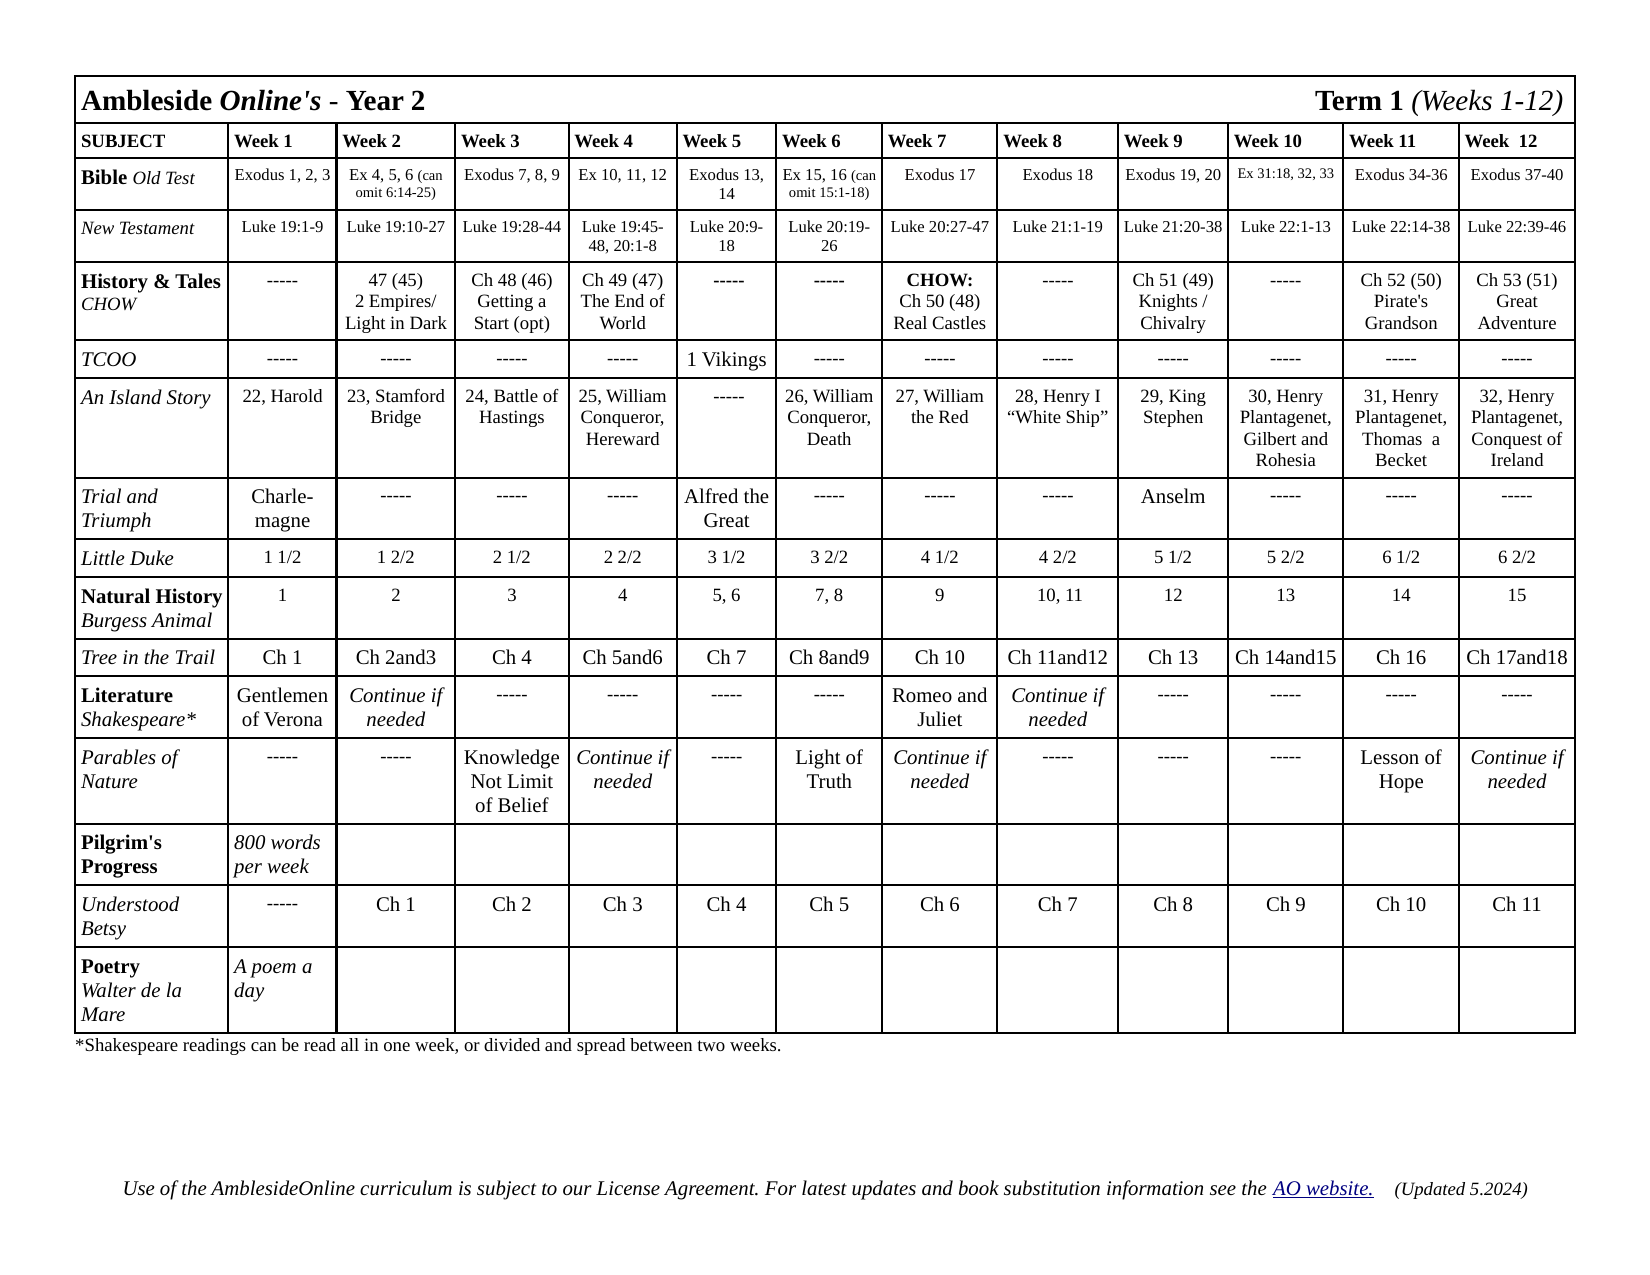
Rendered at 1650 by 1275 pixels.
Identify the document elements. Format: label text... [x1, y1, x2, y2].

table_cell 1 [229, 578, 335, 637]
table_cell [1344, 825, 1458, 884]
table_cell [570, 948, 676, 1032]
table_cell 32, Henry Plantagenet, Conquest of Ireland [1460, 379, 1574, 477]
table_cell ----- [777, 677, 881, 737]
table_cell 1 Vikings [678, 341, 775, 377]
table_cell Ch 4 [678, 886, 775, 946]
table_cell 23, Stamford Bridge [338, 379, 454, 477]
table_cell Ex 31:18, 32, 33 [1229, 159, 1342, 209]
table_cell [678, 825, 775, 884]
table_cell Exodus 13, 14 [678, 159, 775, 209]
table_cell Ch 2 [456, 886, 568, 946]
table_cell ----- [678, 379, 775, 477]
table_cell Week 5 [678, 124, 775, 157]
table_cell ----- [338, 739, 454, 822]
table_cell ----- [1460, 341, 1574, 377]
table_cell Gentlemen of Verona [229, 677, 335, 737]
table_cell Knowledge Not Limit of Belief [456, 739, 568, 822]
table_cell ----- [229, 739, 335, 822]
table_cell Week 8 [998, 124, 1117, 157]
table_cell 25, William Conqueror, Hereward [570, 379, 676, 477]
table_cell Week 6 [777, 124, 881, 157]
table_cell ----- [998, 739, 1117, 822]
table_cell Ex 10, 11, 12 [570, 159, 676, 209]
table_cell Tree in the Trail [76, 640, 227, 675]
table_cell Ch 11 [1460, 886, 1574, 946]
table_cell Ch 8 [1119, 886, 1227, 946]
table_cell Ch 11and12 [998, 640, 1117, 675]
table_cell Week 2 [338, 124, 454, 157]
table_cell 3 [456, 578, 568, 637]
table_cell 5 1/2 [1119, 540, 1227, 576]
table_cell [883, 948, 996, 1032]
table_cell Ch 17and18 [1460, 640, 1574, 675]
table_cell 12 [1119, 578, 1227, 637]
table_cell ----- [456, 479, 568, 538]
table_cell 31, Henry Plantagenet, Thomas a Becket [1344, 379, 1458, 477]
table_cell Light of Truth [777, 739, 881, 822]
table_cell ----- [229, 886, 335, 946]
table_cell Ch 14and15 [1229, 640, 1342, 675]
table_cell [338, 825, 454, 884]
table_cell ----- [338, 479, 454, 538]
table_cell Trial and Triumph [76, 479, 227, 538]
table_cell Ex 15, 16 (can omit 15:1-18) [777, 159, 881, 209]
table_cell 26, William Conqueror, Death [777, 379, 881, 477]
table_cell Ch 49 (47) The End of World [570, 263, 676, 339]
table_cell Continue if needed [1460, 739, 1574, 822]
table_cell [883, 825, 996, 884]
table_cell 13 [1229, 578, 1342, 637]
table_cell [456, 825, 568, 884]
table_cell [1344, 948, 1458, 1032]
table_cell Ch 52 (50) Pirate's Grandson [1344, 263, 1458, 339]
table_cell Week 12 [1460, 124, 1574, 157]
table_cell ----- [570, 479, 676, 538]
table_cell Ch 53 (51) Great Adventure [1460, 263, 1574, 339]
table_cell New Testament [76, 211, 227, 261]
table_cell [338, 948, 454, 1032]
table_cell [777, 825, 881, 884]
table_cell Ch 48 (46) Getting a Start (opt) [456, 263, 568, 339]
table_cell 10, 11 [998, 578, 1117, 637]
table_cell Ch 10 [1344, 886, 1458, 946]
table_cell Luke 19:45-48, 20:1-8 [570, 211, 676, 261]
table_cell Charle-magne [229, 479, 335, 538]
table_cell A poem a day [229, 948, 335, 1032]
table_cell 3 1/2 [678, 540, 775, 576]
table_cell Ch 2and3 [338, 640, 454, 675]
table_cell An Island Story [76, 379, 227, 477]
table_cell 28, Henry I “White Ship” [998, 379, 1117, 477]
table_cell Ch 9 [1229, 886, 1342, 946]
table_cell Exodus 1, 2, 3 [229, 159, 335, 209]
table_cell 7, 8 [777, 578, 881, 637]
table_cell 4 1/2 [883, 540, 996, 576]
table_cell TCOO [76, 341, 227, 377]
table_cell 14 [1344, 578, 1458, 637]
table_cell Ch 13 [1119, 640, 1227, 675]
table_cell 2 [338, 578, 454, 637]
table_cell 800 words per week [229, 825, 335, 884]
table_cell [678, 948, 775, 1032]
table_cell History & Tales CHOW [76, 263, 227, 339]
table_cell 2 1/2 [456, 540, 568, 576]
table_cell CHOW: Ch 50 (48) Real Castles [883, 263, 996, 339]
table_cell ----- [229, 341, 335, 377]
table_cell Literature Shakespeare* [76, 677, 227, 737]
table_cell ----- [883, 479, 996, 538]
table_cell [1229, 825, 1342, 884]
table_header Ambleside Online's - Year 2 Term 1 (Weeks 1-12) [76, 77, 1574, 122]
table_cell Luke 22:1-13 [1229, 211, 1342, 261]
table_cell Week 11 [1344, 124, 1458, 157]
table_cell ----- [777, 341, 881, 377]
table_cell ----- [998, 263, 1117, 339]
table_cell ----- [570, 677, 676, 737]
table_cell ----- [777, 479, 881, 538]
table_cell [998, 948, 1117, 1032]
table_cell ----- [570, 341, 676, 377]
table_cell Luke 19:10-27 [338, 211, 454, 261]
table_cell 1 2/2 [338, 540, 454, 576]
table_cell ----- [1119, 739, 1227, 822]
table_cell Luke 20:27-47 [883, 211, 996, 261]
table_cell Parables of Nature [76, 739, 227, 822]
table_cell ----- [1229, 263, 1342, 339]
table_cell Natural History Burgess Animal [76, 578, 227, 637]
table_cell Bible Old Test [76, 159, 227, 209]
table_cell [998, 825, 1117, 884]
table_cell 29, King Stephen [1119, 379, 1227, 477]
table_cell ----- [1344, 479, 1458, 538]
table_cell ----- [678, 677, 775, 737]
table_cell Continue if needed [338, 677, 454, 737]
table_cell Ch 51 (49) Knights / Chivalry [1119, 263, 1227, 339]
table_cell Continue if needed [998, 677, 1117, 737]
table_cell ----- [1119, 677, 1227, 737]
table_cell ----- [1460, 677, 1574, 737]
table_cell Luke 19:1-9 [229, 211, 335, 261]
table_cell SUBJECT [76, 124, 227, 157]
table_cell Continue if needed [570, 739, 676, 822]
table_cell Lesson of Hope [1344, 739, 1458, 822]
table_cell ----- [998, 479, 1117, 538]
table_cell ----- [1344, 677, 1458, 737]
table_cell Alfred the Great [678, 479, 775, 538]
table_cell [777, 948, 881, 1032]
table_cell Continue if needed [883, 739, 996, 822]
table_cell Ch 1 [338, 886, 454, 946]
table_cell Exodus 34-36 [1344, 159, 1458, 209]
table_cell Poetry Walter de la Mare [76, 948, 227, 1032]
table_cell Luke 22:14-38 [1344, 211, 1458, 261]
table_cell [456, 948, 568, 1032]
table_cell Luke 21:1-19 [998, 211, 1117, 261]
table_cell 47 (45) 2 Empires/ Light in Dark [338, 263, 454, 339]
table_cell ----- [1229, 479, 1342, 538]
table_cell Anselm [1119, 479, 1227, 538]
table_cell ----- [998, 341, 1117, 377]
table_cell ----- [777, 263, 881, 339]
table_cell Ch 3 [570, 886, 676, 946]
table_cell 6 1/2 [1344, 540, 1458, 576]
table_cell [1460, 825, 1574, 884]
table_cell 15 [1460, 578, 1574, 637]
table_cell Ch 5and6 [570, 640, 676, 675]
table_cell Little Duke [76, 540, 227, 576]
table_cell ----- [883, 341, 996, 377]
table_cell Ch 5 [777, 886, 881, 946]
table_cell Romeo and Juliet [883, 677, 996, 737]
table_cell 1 1/2 [229, 540, 335, 576]
table_cell ----- [1229, 739, 1342, 822]
table_cell Luke 21:20-38 [1119, 211, 1227, 261]
table_cell Luke 20:9-18 [678, 211, 775, 261]
table_cell Luke 22:39-46 [1460, 211, 1574, 261]
table_cell Luke 19:28-44 [456, 211, 568, 261]
table_cell 24, Battle of Hastings [456, 379, 568, 477]
table_cell Exodus 18 [998, 159, 1117, 209]
table_cell [1460, 948, 1574, 1032]
table_cell Week 3 [456, 124, 568, 157]
table_cell Luke 20:19-26 [777, 211, 881, 261]
table_cell 22, Harold [229, 379, 335, 477]
table_cell Exodus 37-40 [1460, 159, 1574, 209]
table_cell Ex 4, 5, 6 (can omit 6:14-25) [338, 159, 454, 209]
table_cell ----- [678, 263, 775, 339]
table_cell ----- [1460, 479, 1574, 538]
table_cell ----- [1119, 341, 1227, 377]
table_cell ----- [1344, 341, 1458, 377]
table_cell Ch 7 [678, 640, 775, 675]
table_cell ----- [338, 341, 454, 377]
table_cell 6 2/2 [1460, 540, 1574, 576]
table_cell Week 9 [1119, 124, 1227, 157]
table_cell 2 2/2 [570, 540, 676, 576]
table_cell [1229, 948, 1342, 1032]
table_cell Ch 1 [229, 640, 335, 675]
table_cell 5 2/2 [1229, 540, 1342, 576]
table_cell 30, Henry Plantagenet, Gilbert and Rohesia [1229, 379, 1342, 477]
table_cell Ch 4 [456, 640, 568, 675]
table_cell Ch 16 [1344, 640, 1458, 675]
table_cell Exodus 7, 8, 9 [456, 159, 568, 209]
table_cell 5, 6 [678, 578, 775, 637]
table_cell Ch 6 [883, 886, 996, 946]
table_cell Pilgrim's Progress [76, 825, 227, 884]
table_cell 3 2/2 [777, 540, 881, 576]
table_cell Ch 8and9 [777, 640, 881, 675]
table_cell [570, 825, 676, 884]
table_cell 27, William the Red [883, 379, 996, 477]
table_cell ----- [678, 739, 775, 822]
table_cell 4 2/2 [998, 540, 1117, 576]
table_cell Exodus 19, 20 [1119, 159, 1227, 209]
table_cell ----- [1229, 677, 1342, 737]
table_cell Understood Betsy [76, 886, 227, 946]
table_cell ----- [229, 263, 335, 339]
table_cell ----- [456, 677, 568, 737]
table_cell Exodus 17 [883, 159, 996, 209]
table_cell Week 7 [883, 124, 996, 157]
text *Shakespeare readings can be read all in one week, or divided and spread between two weeks. [75, 1034, 1575, 1055]
table_cell Week 4 [570, 124, 676, 157]
table_cell Week 1 [229, 124, 335, 157]
table_cell Ch 10 [883, 640, 996, 675]
table_cell ----- [1229, 341, 1342, 377]
table_cell [1119, 948, 1227, 1032]
table_cell 9 [883, 578, 996, 637]
table_cell 4 [570, 578, 676, 637]
table_cell [1119, 825, 1227, 884]
table_cell Week 10 [1229, 124, 1342, 157]
table_cell Ch 7 [998, 886, 1117, 946]
table_cell ----- [456, 341, 568, 377]
